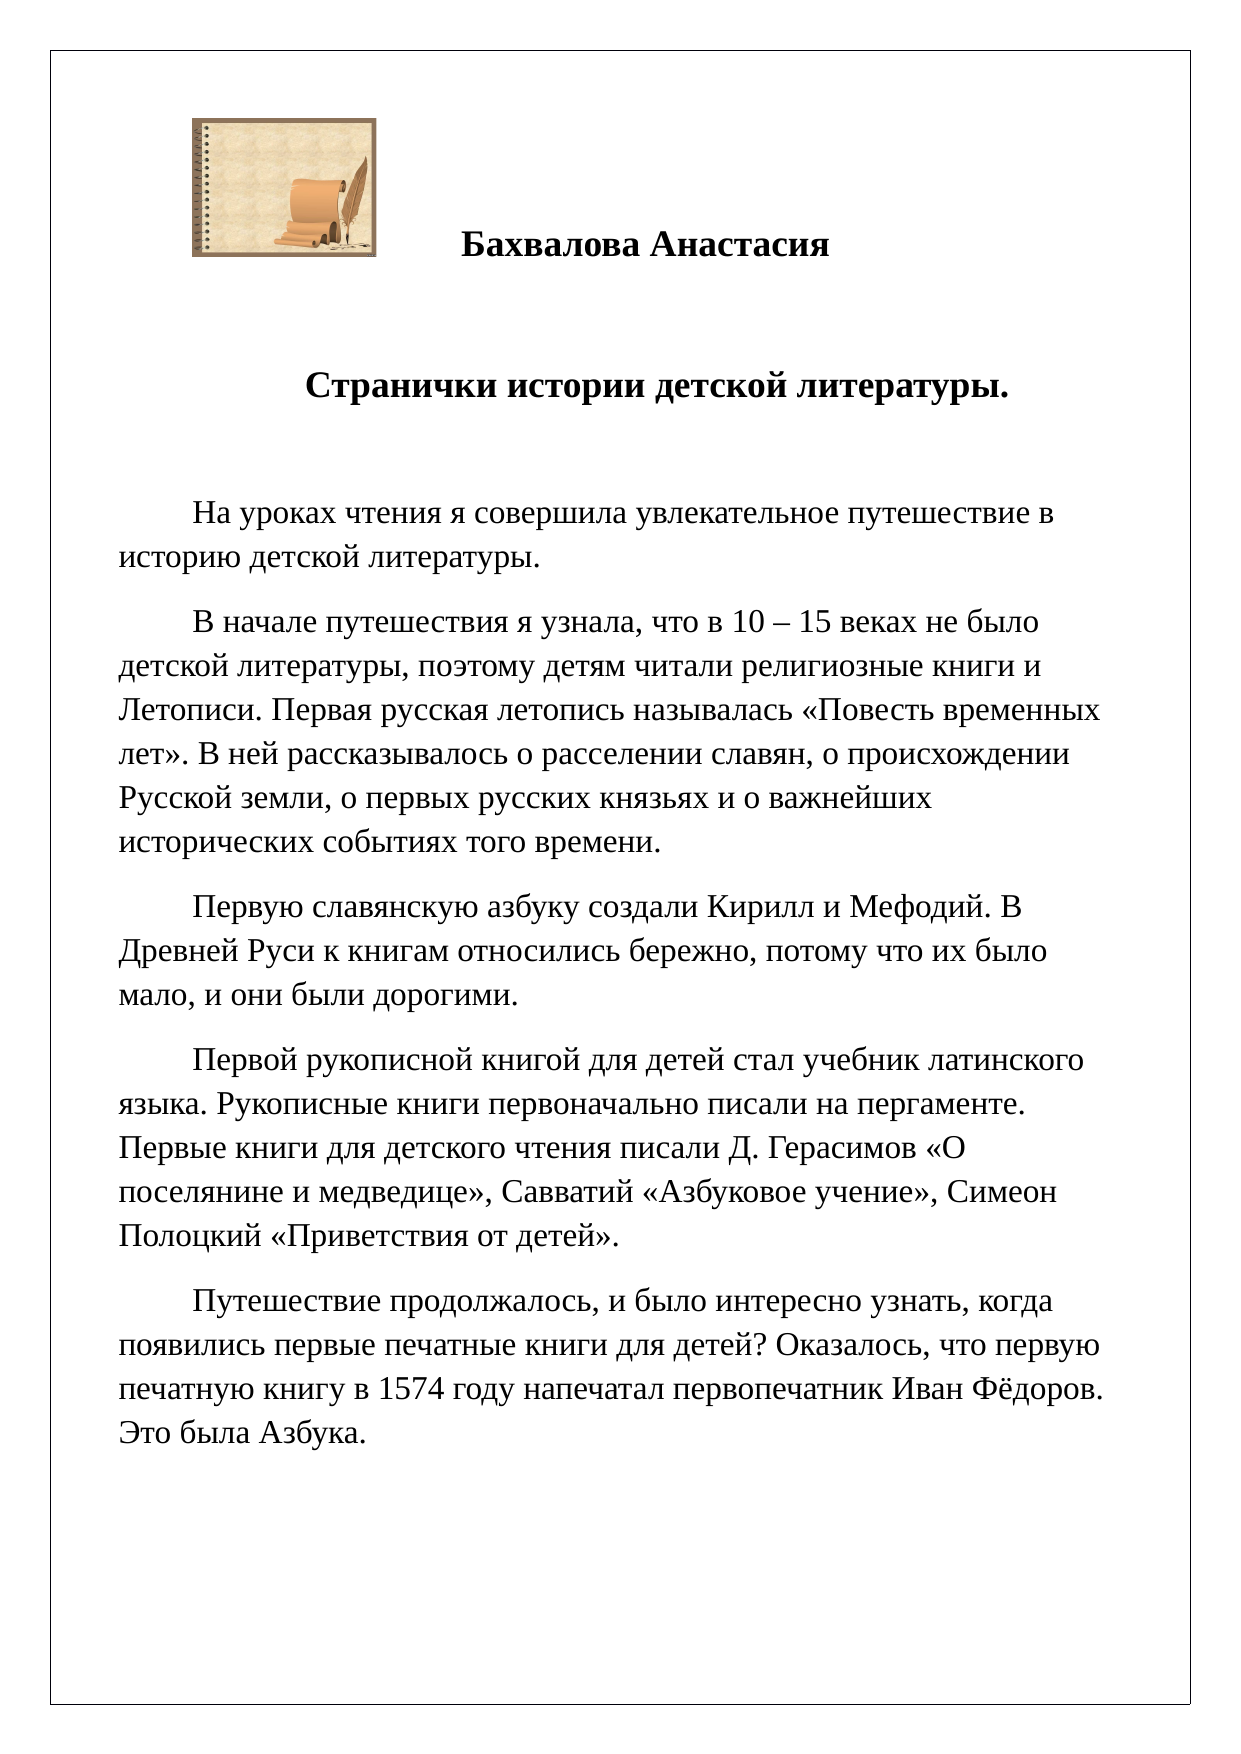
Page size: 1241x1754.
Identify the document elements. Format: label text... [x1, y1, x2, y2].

text Путешествие продолжалось, и было интересно узнать, когда появились первые печатные книги для детей? Оказалось, что первую печатную книгу в 1574 году напечатал первопечатник Иван Фёдоров. Это была Азбука. [118, 1280, 1122, 1451]
text Первую славянскую азбуку создали Кирилл и Мефодий. В Древней Руси к книгам относились бережно, потому что их было мало, и они были дорогими. [118, 886, 1122, 1013]
text Бахвалова Анастасия [118, 118, 1122, 264]
text В начале путешествия я узнала, что в 10 – 15 веках не было детской литературы, поэтому детям читали религиозные книги и Летописи. Первая русская летопись называлась «Повесть временных лет». В ней рассказывалось о расселении славян, о происхождении Русской земли, о первых русских князьях и о важнейших исторических событиях того времени. [118, 601, 1122, 860]
picture [192, 118, 377, 257]
text На уроках чтения я совершила увлекательное путешествие в историю детской литературы. [118, 492, 1122, 574]
text Первой рукописной книгой для детей стал учебник латинского языка. Рукописные книги первоначально писали на пергаменте. Первые книги для детского чтения писали Д. Герасимов «О поселянине и медведице», Савватий «Азбуковое учение», Симеон Полоцкий «Приветствия от детей». [118, 1039, 1122, 1254]
text Странички истории детской литературы. [118, 362, 1122, 405]
